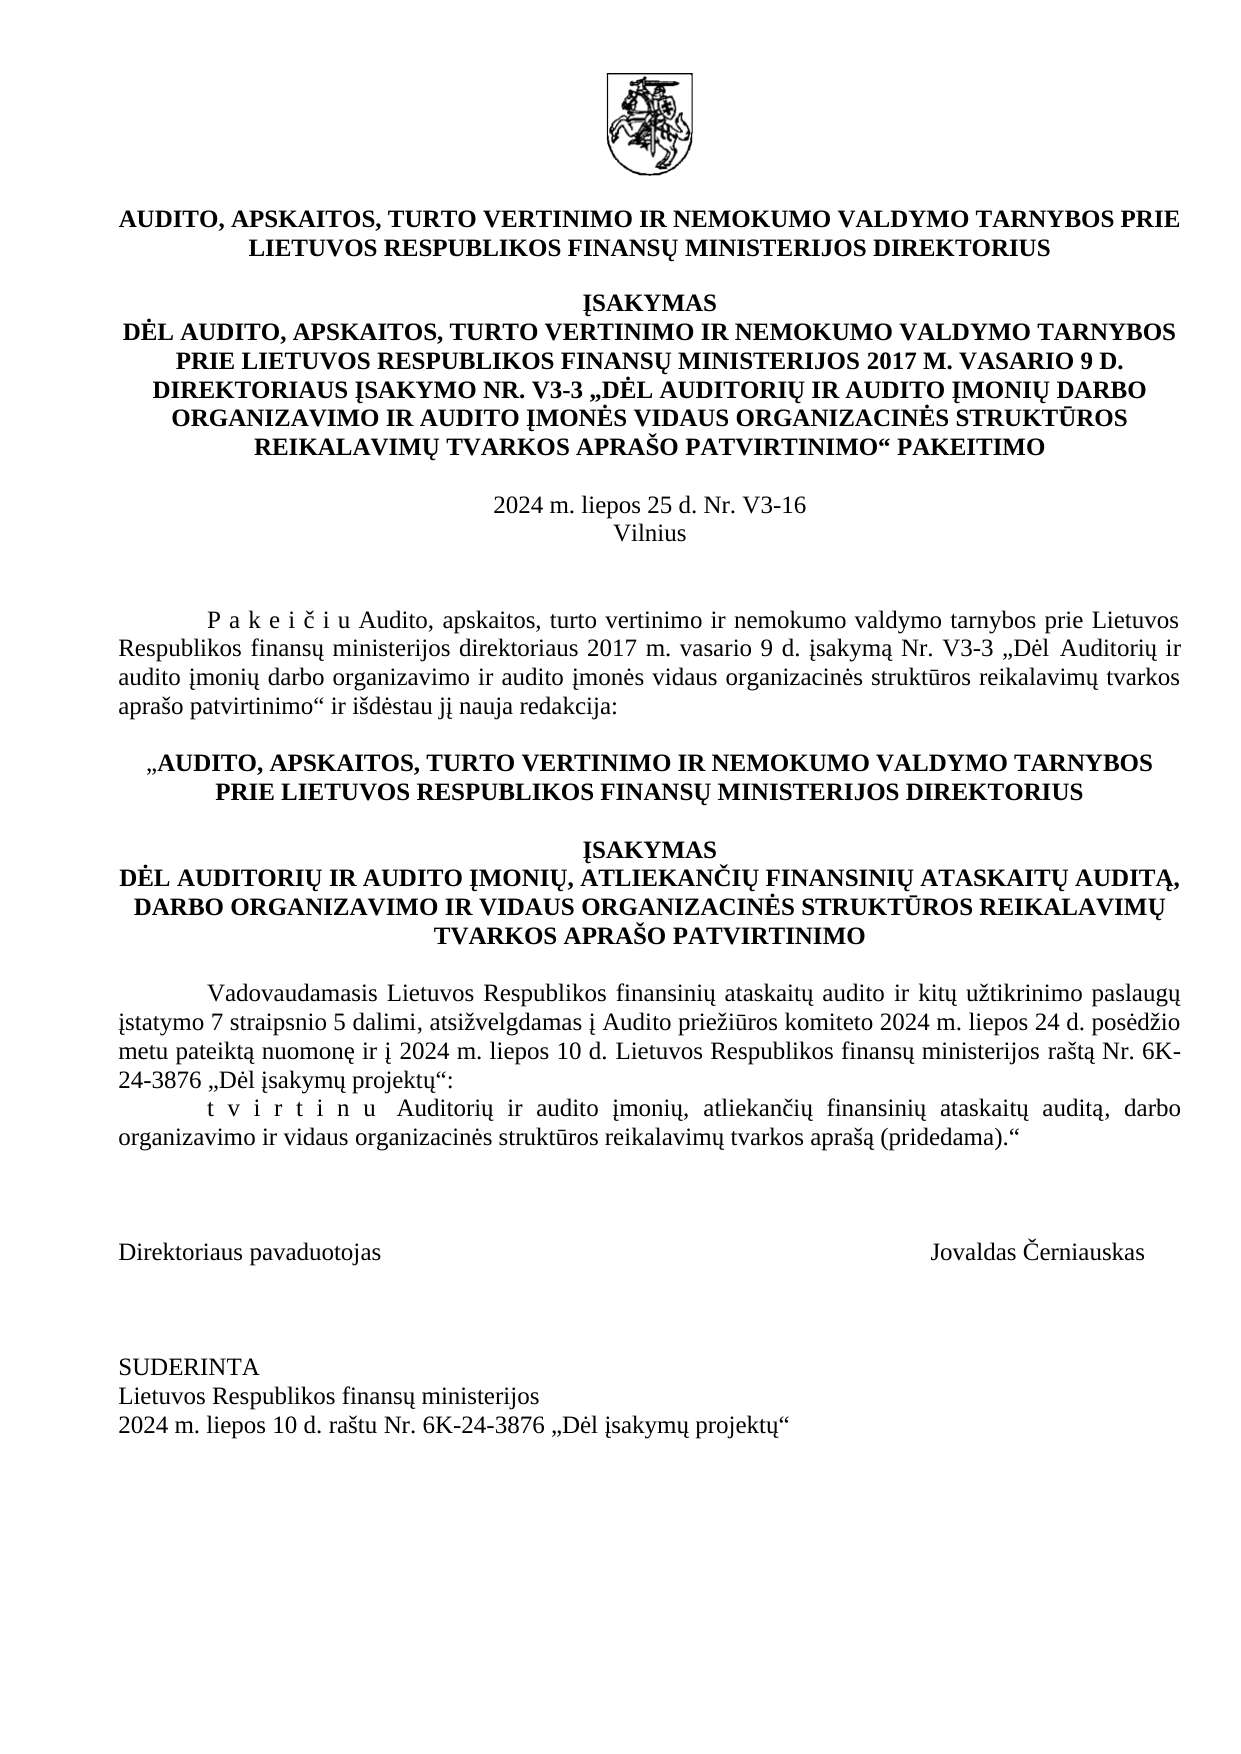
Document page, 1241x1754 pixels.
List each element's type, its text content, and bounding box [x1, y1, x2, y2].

text „AUDITO, APSKAITOS, TURTO VERTINIMO IR NEMOKUMO VALDYMO TARNYBOS PRIE LIETUVOS RESPUBLIKOS FINANSŲ MINISTERIJOS DIREKTORIUS [118, 748, 1181, 806]
text Vadovaudamasis Lietuvos Respublikos finansinių ataskaitų audito ir kitų užtikrinimo paslaugų įstatymo 7 straipsnio 5 dalimi, atsižvelgdamas į Audito priežiūros komiteto 2024 m. liepos 24 d. posėdžio metu pateiktą nuomonę ir į 2024 m. liepos 10 d. Lietuvos Respublikos finansų ministerijos raštą Nr. 6K-24-3876 „Dėl įsakymų projektų“: [118, 978, 1181, 1093]
text DĖL AUDITO, APSKAITOS, TURTO VERTINIMO IR NEMOKUMO VALDYMO TARNYBOS PRIE LIETUVOS RESPUBLIKOS FINANSŲ MINISTERIJOS 2017 m. vasario 9 d. DIREKTORIAUS ĮSAKYMO NR. V3-3 „dėl Auditorių ir audito įmonių darbo organizavimo ir audito įmonės vidaus organizacinės struktūros reikalavimų tvarkos aprašo PATVIRTINIMO“ PAKEITIMO [118, 317, 1181, 461]
text P a k e i č i u Audito, apskaitos, turto vertinimo ir nemokumo valdymo tarnybos prie Lietuvos Respublikos finansų ministerijos direktoriaus 2017 m. vasario 9 d. įsakymą Nr. V3-3 „Dėl Auditorių ir audito įmonių darbo organizavimo ir audito įmonės vidaus organizacinės struktūros reikalavimų tvarkos aprašo patvirtinimo“ ir išdėstau jį nauja redakcija: [118, 605, 1181, 720]
text ĮSAKYMAS [118, 288, 1181, 317]
text Direktoriaus pavaduotojas Jovaldas Černiauskas [118, 1237, 1181, 1266]
text 2024 m. liepos 25 d. Nr. V3-16 [118, 490, 1181, 518]
text DĖL Auditorių ir audito įmonių, atliekančių finansinių ataskaitų auditą, darbo organizavimo ir vidaus organizacinės struktūros reikalavimų tvarkos aprašo PATVIRTINIMO [118, 863, 1181, 950]
text AUDITO, APSKAITOS, TURTO VERTINIMO IR NEMOKUMO VALDYMO TARNYBOS PRIE LIETUVOS RESPUBLIKOS FINANSŲ MINISTERIJOS DIREKTORIUS [118, 204, 1181, 262]
text 2024 m. liepos 10 d. raštu Nr. 6K-24-3876 „Dėl įsakymų projektų“ [118, 1410, 1181, 1438]
text t v i r t i n u Auditorių ir audito įmonių, atliekančių finansinių ataskaitų auditą, darbo organizavimo ir vidaus organizacinės struktūros reikalavimų tvarkos aprašą (pridedama).“ [118, 1093, 1181, 1151]
text Lietuvos Respublikos finansų ministerijos [118, 1381, 1181, 1410]
text Vilnius [118, 518, 1181, 547]
text SUDERINTA [118, 1352, 1181, 1381]
text ĮSAKYMAS [118, 835, 1181, 863]
